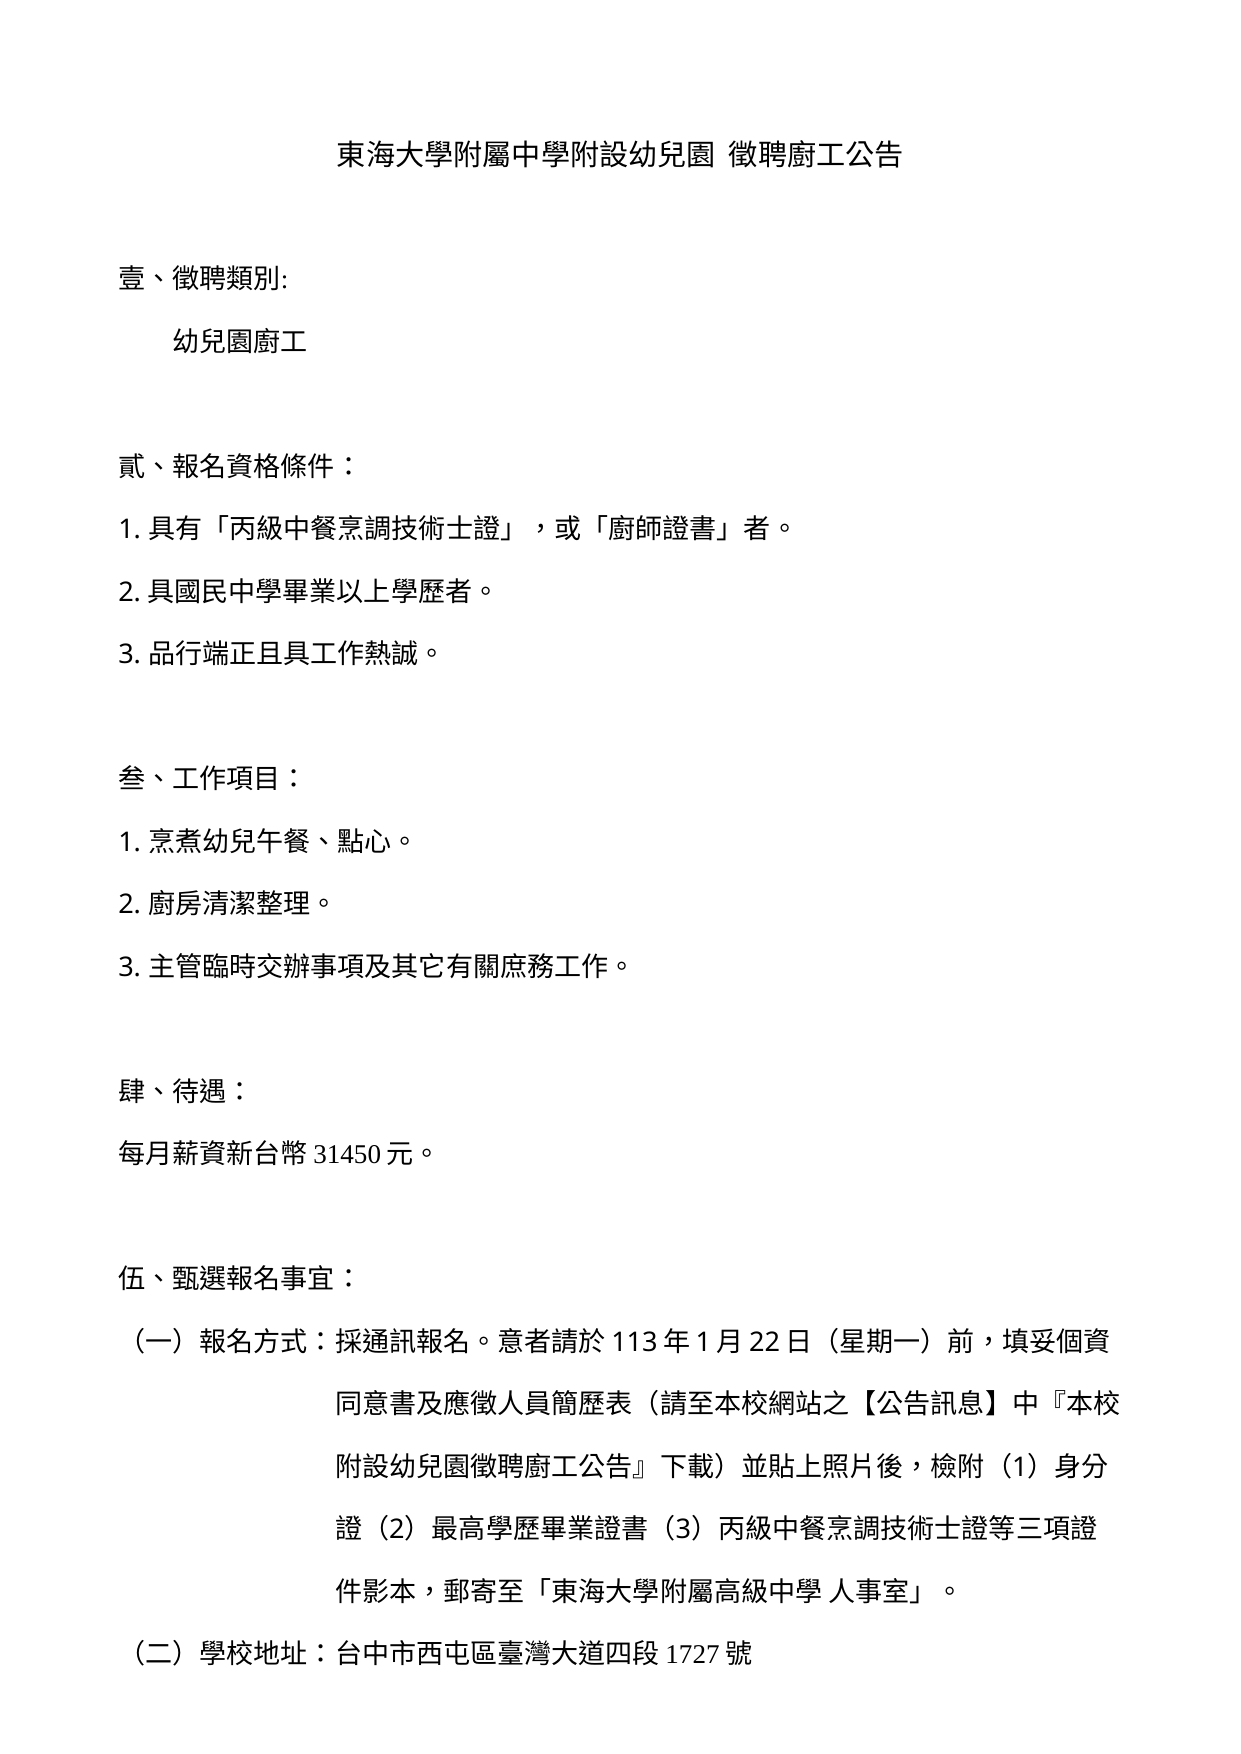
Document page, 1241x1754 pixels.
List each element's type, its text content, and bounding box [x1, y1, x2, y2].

text 叁、工作項目： [118, 736, 1122, 798]
text 壹、徵聘類別: [118, 236, 1122, 298]
text 2. 廚房清潔整理。 [118, 861, 1122, 923]
text 東海大學附屬中學附設幼兒園 徵聘廚工公告 [118, 111, 1122, 173]
text 貳、報名資格條件： [118, 423, 1122, 486]
text 3. 品行端正且具工作熱誠。 [118, 611, 1122, 673]
text 2. 具國民中學畢業以上學歷者。 [118, 548, 1122, 611]
text 1. 烹煮幼兒午餐、點心。 [118, 798, 1122, 861]
text 3. 主管臨時交辦事項及其它有關庶務工作。 [118, 923, 1122, 986]
text 伍、甄選報名事宜： [118, 1173, 1122, 1298]
text 幼兒園廚工 [118, 298, 1122, 361]
text 每月薪資新台幣31450元。 [118, 1111, 1122, 1173]
text （二）學校地址：台中市西屯區臺灣大道四段1727號 [118, 1611, 1122, 1673]
text 肆、待遇： [118, 1048, 1122, 1111]
text 1. 具有「丙級中餐烹調技術士證」，或「廚師證書」者。 [118, 486, 1122, 548]
text （一）報名方式：採通訊報名。意者請於113年1月22日（星期一）前，填妥個資同意書及應徵人員簡歷表（請至本校網站之【公告訊息】中『本校附設幼兒園徵聘廚工公告』下載）並貼上照片後，檢附（1）身分證（2）最高學歷畢業證書（3）丙級中餐烹調技術士證等三項證件影本，郵寄至「東海大學附屬高級中學 人事室」。 [118, 1298, 1122, 1611]
